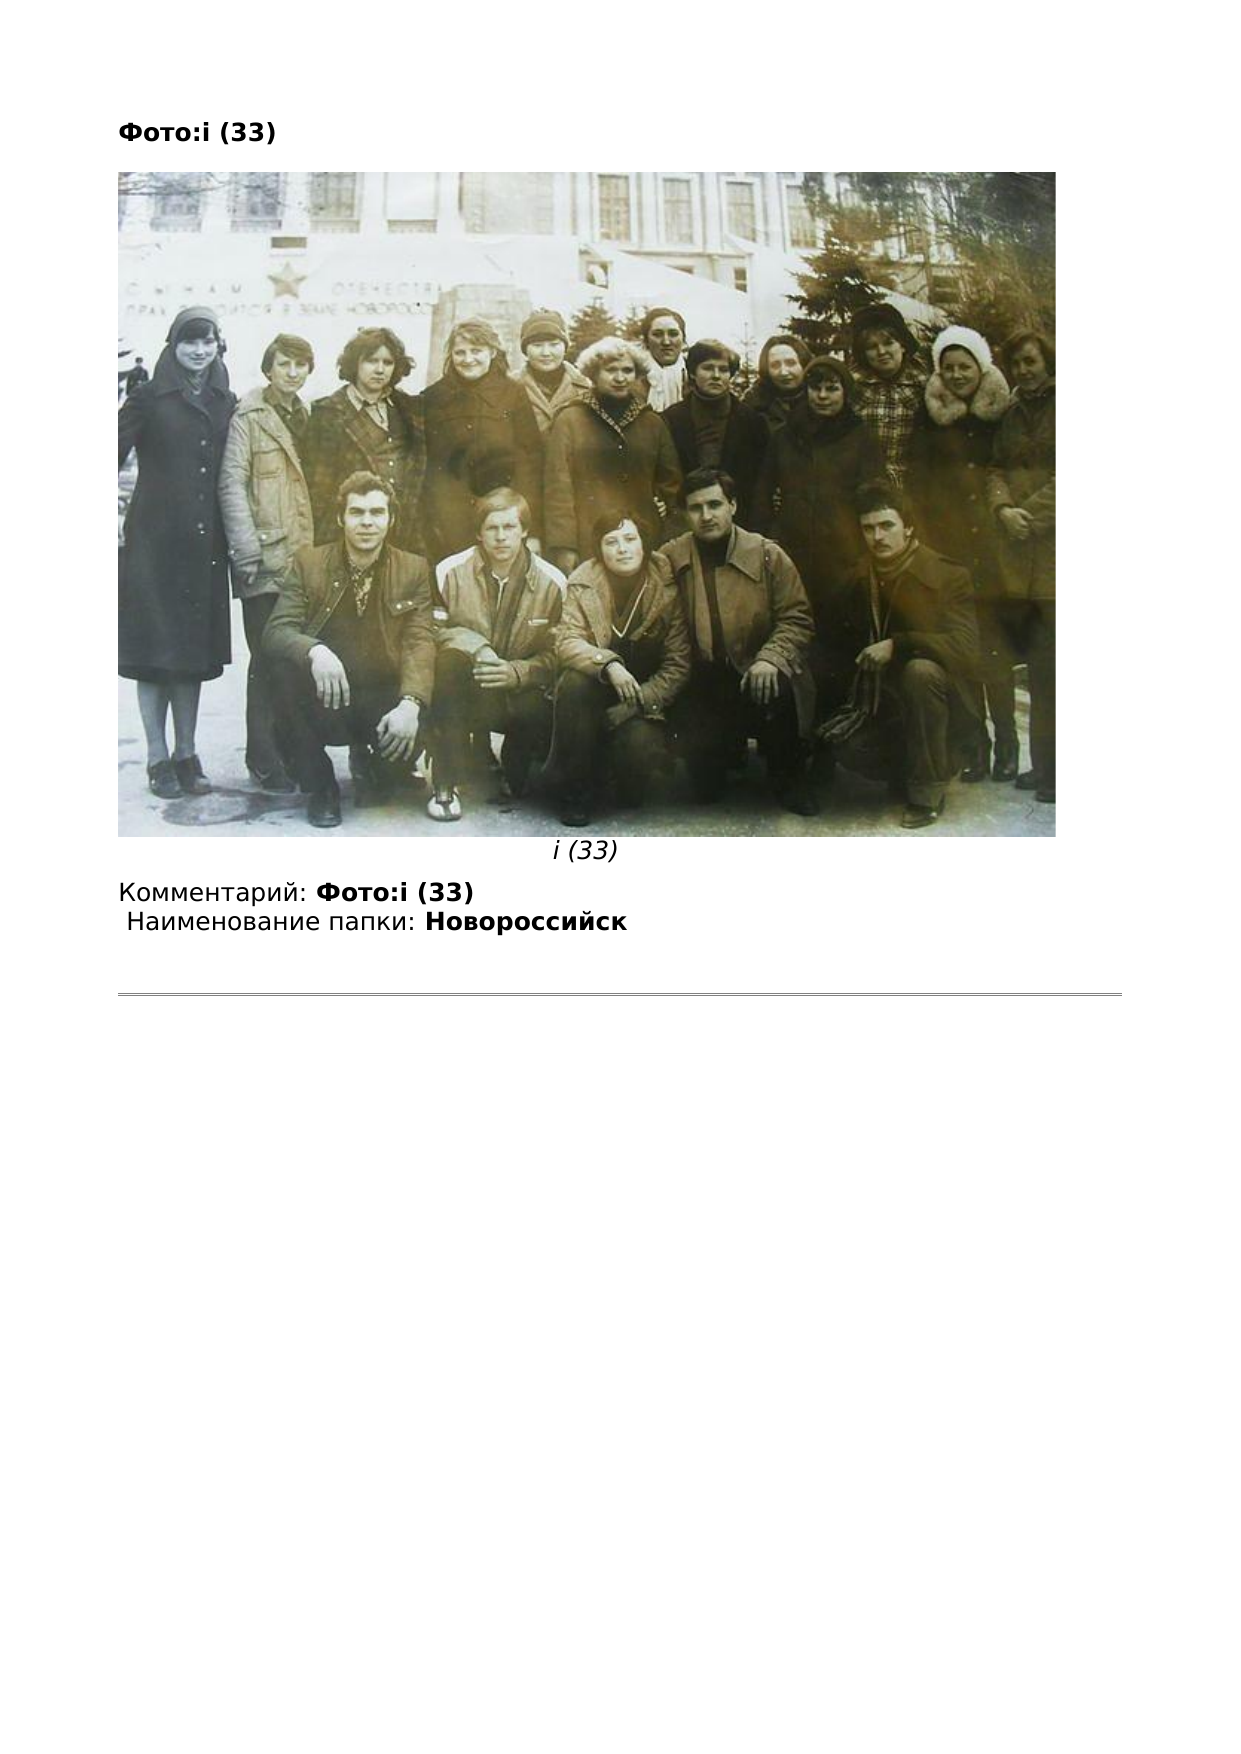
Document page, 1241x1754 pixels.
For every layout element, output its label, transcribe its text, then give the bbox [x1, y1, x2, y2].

text Комментарий: Фото:i (33) Наименование папки: Новороссийск [118, 878, 1122, 966]
text i (33) [118, 837, 1056, 866]
picture [118, 172, 1056, 837]
subtitle Фото:i (33) [118, 118, 1122, 147]
